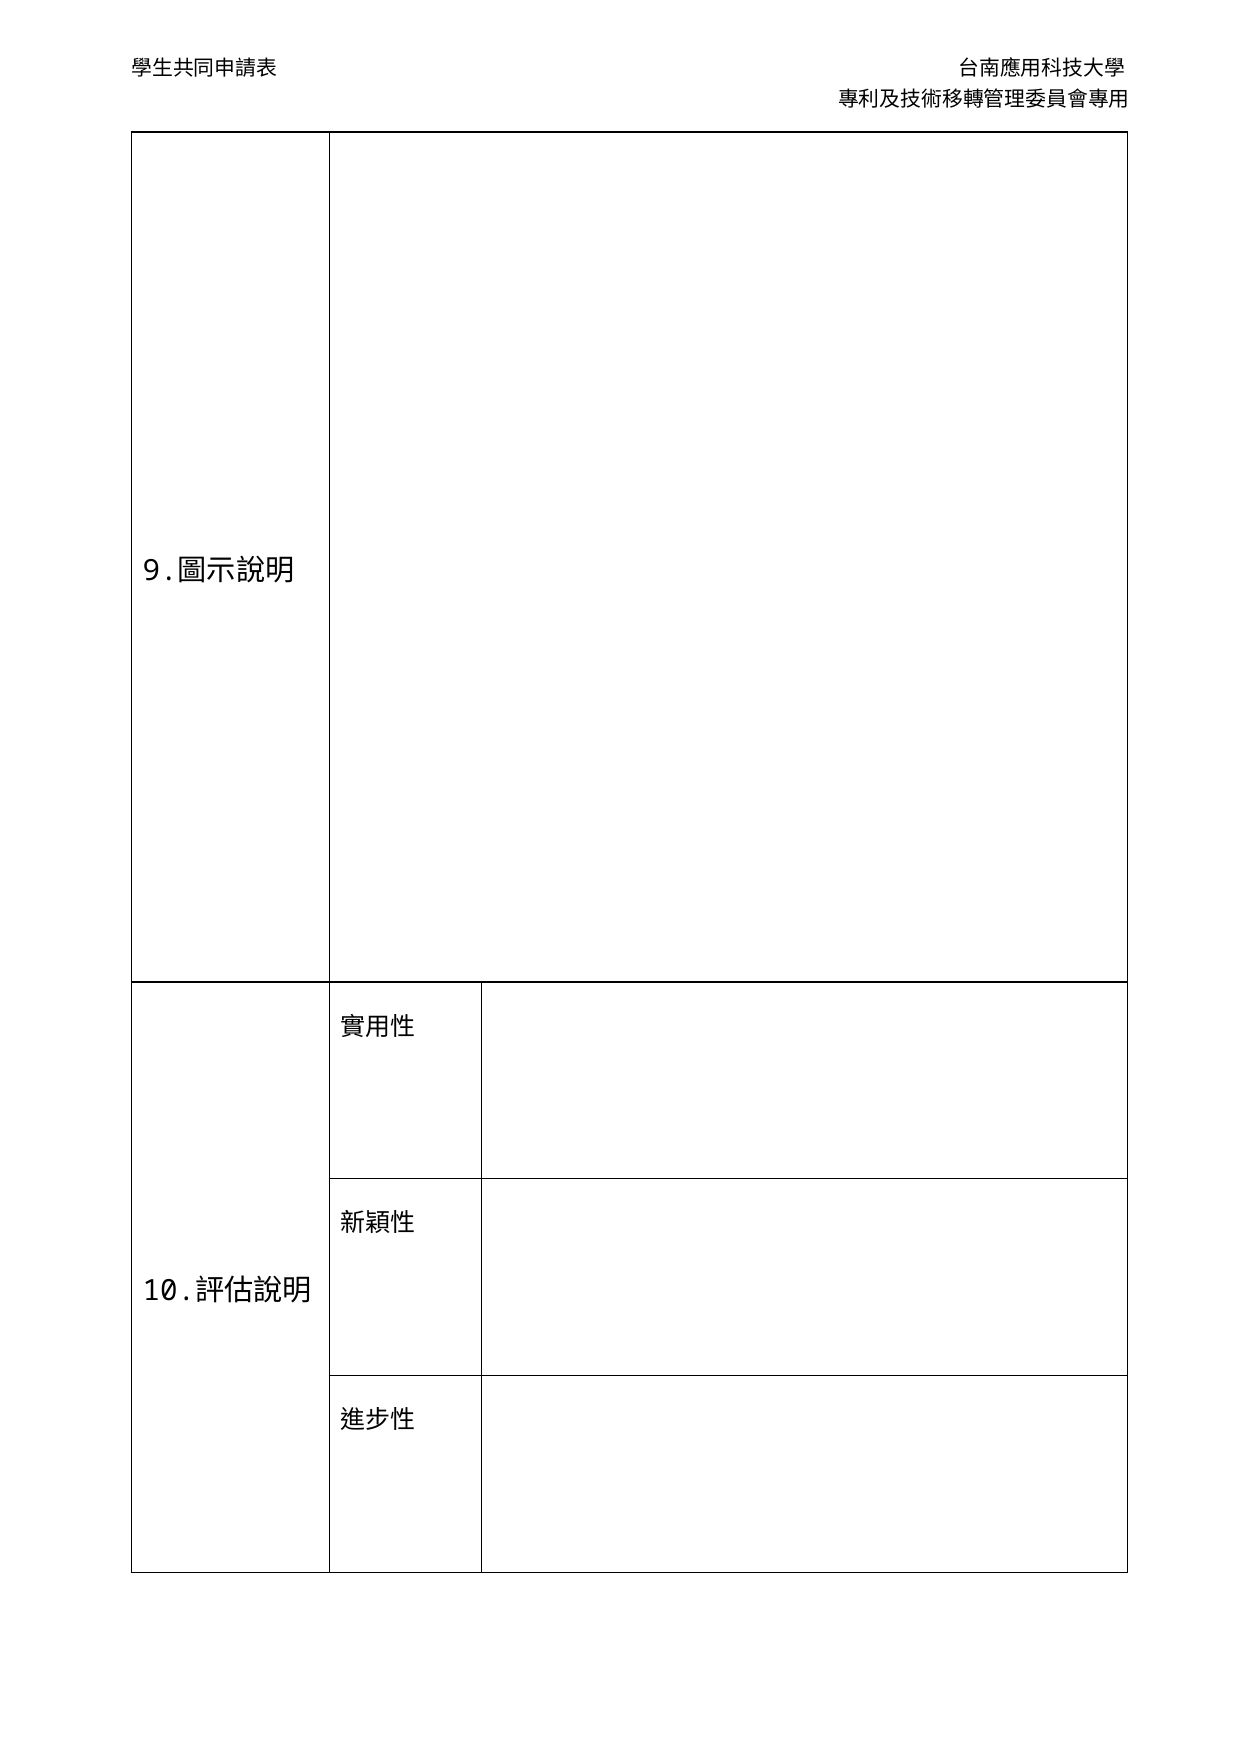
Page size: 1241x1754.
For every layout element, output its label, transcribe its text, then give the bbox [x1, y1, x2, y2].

table_header 9.圖示說明 [132, 133, 329, 981]
table_cell [482, 1376, 1127, 1572]
table_cell 實用性 [330, 983, 481, 1178]
table_cell [482, 1179, 1127, 1375]
table_cell [482, 983, 1127, 1178]
table_cell 進步性 [330, 1376, 481, 1572]
table_cell 新穎性 [330, 1179, 481, 1375]
table_cell 10.評估說明 [132, 983, 329, 1572]
table_header [330, 133, 1127, 981]
